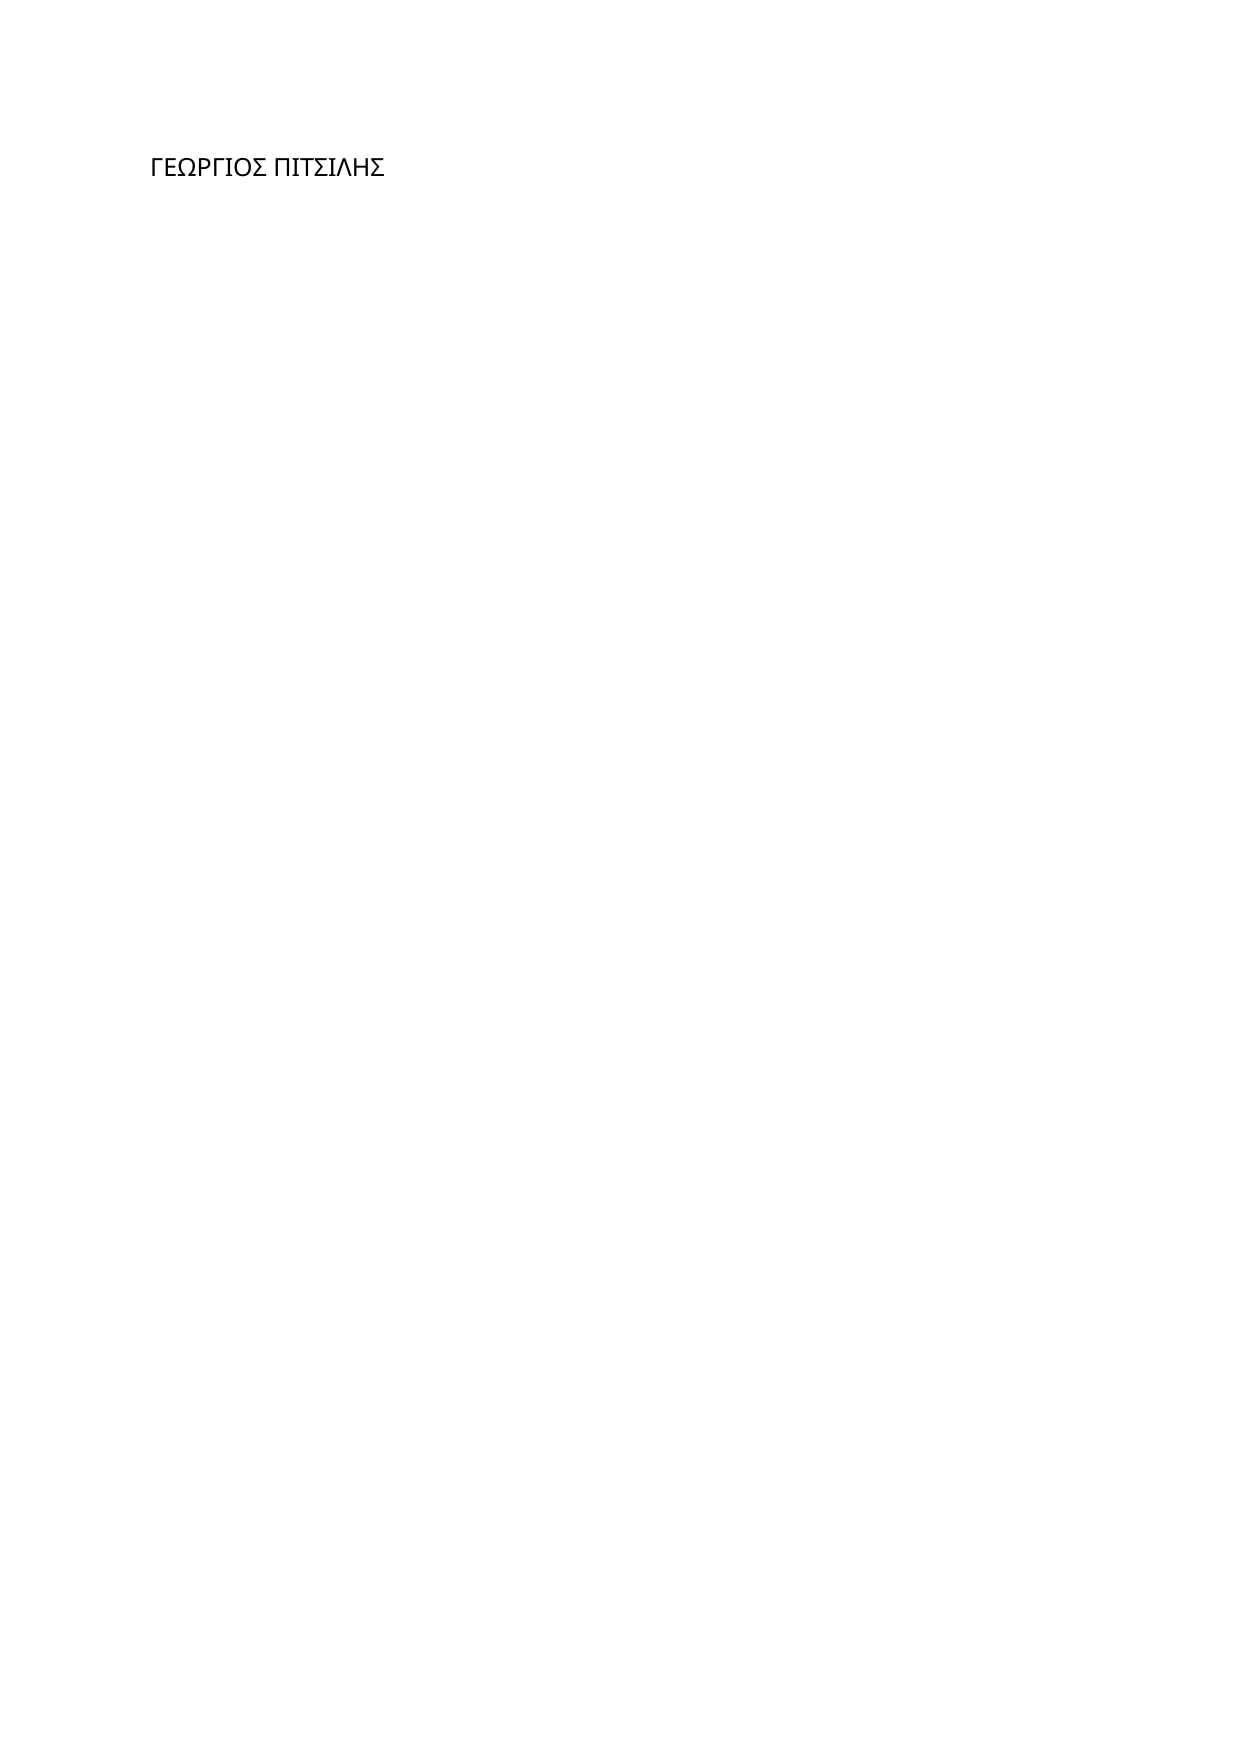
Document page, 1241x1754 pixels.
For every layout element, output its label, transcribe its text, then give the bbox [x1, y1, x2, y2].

text ΓΕΩΡΓΙΟΣ ΠΙΤΣΙΛΗΣ [150, 150, 1090, 184]
